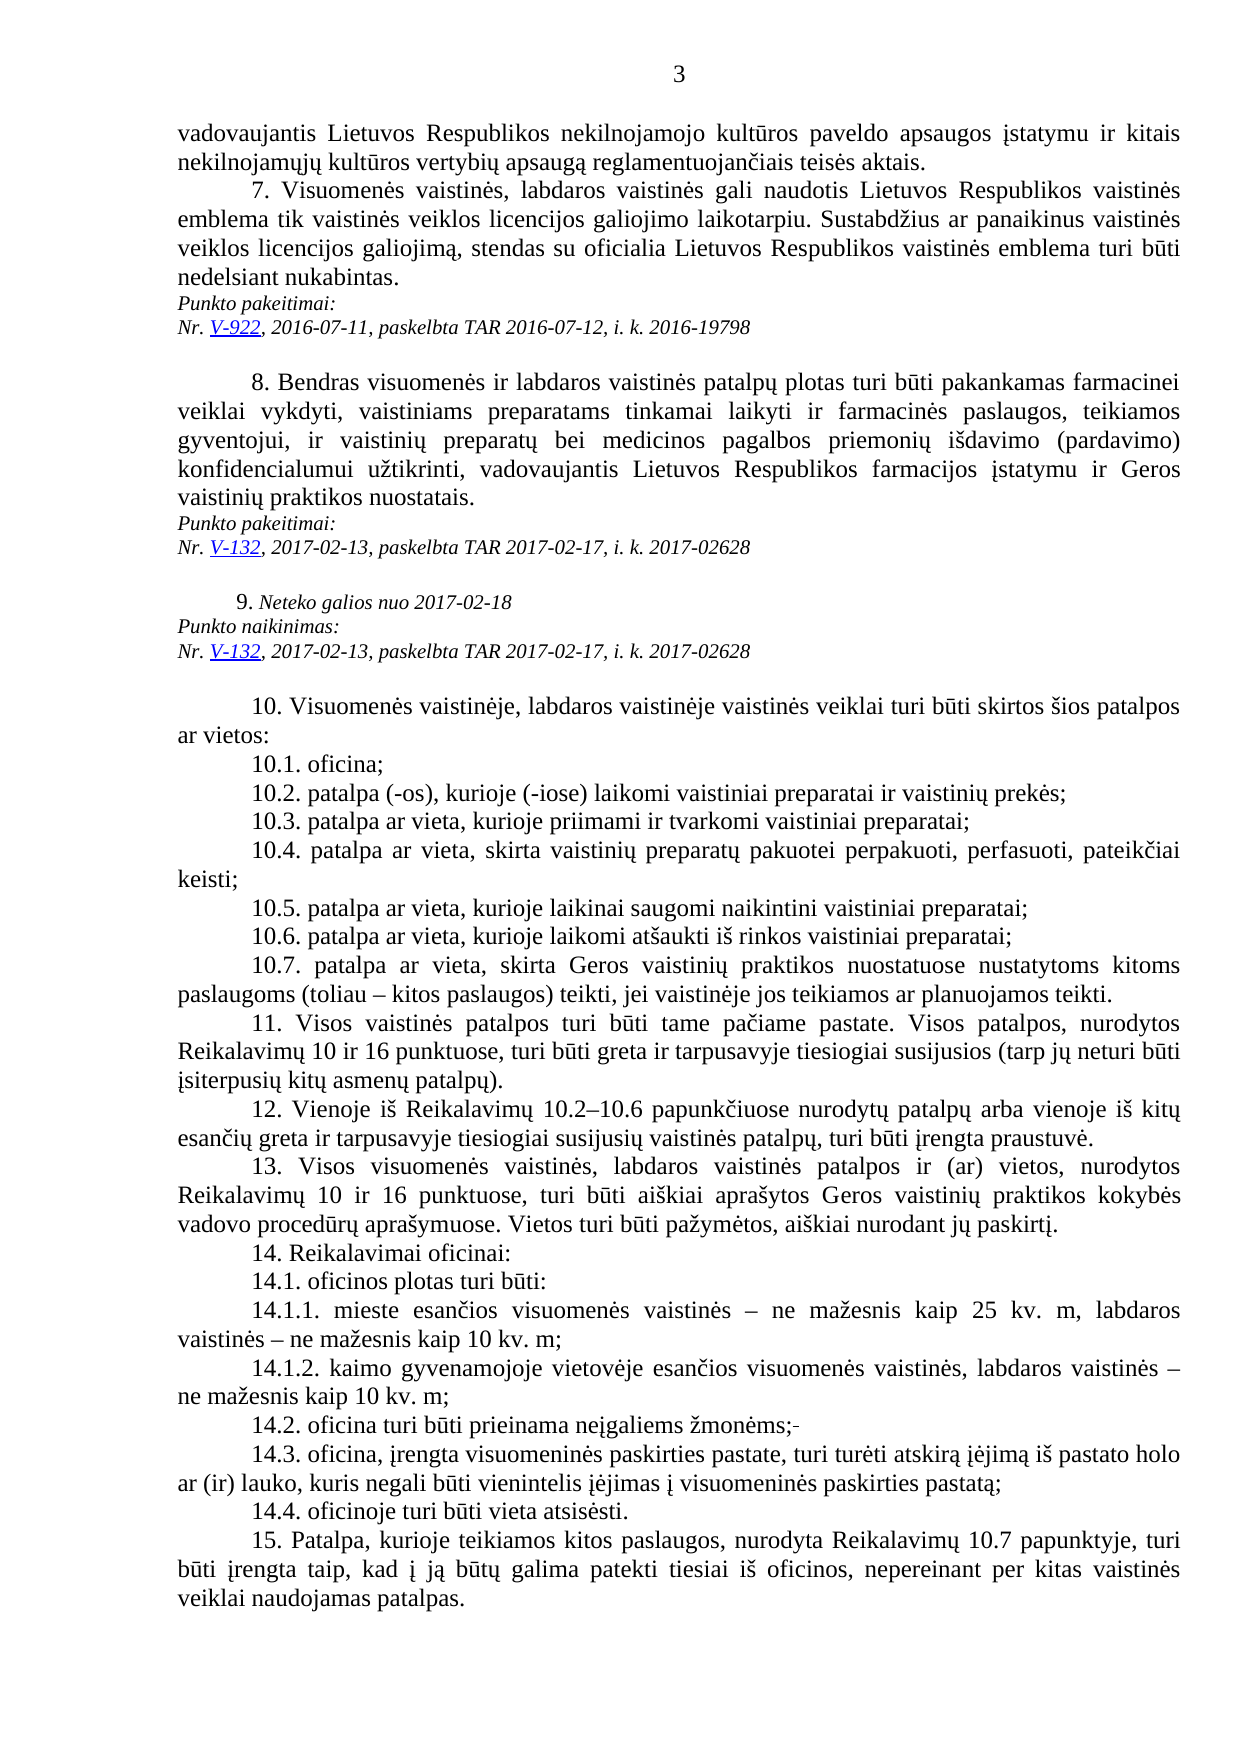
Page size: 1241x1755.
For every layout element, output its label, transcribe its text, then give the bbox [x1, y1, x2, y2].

text Nr. V-132, 2017-02-13, paskelbta TAR 2017-02-17, i. k. 2017-02628 [177, 638, 1181, 663]
text 14. Reikalavimai oficinai: [177, 1238, 1181, 1266]
text 14.3. oficina, įrengta visuomeninės paskirties pastate, turi turėti atskirą įėjimą iš pastato holo ar (ir) lauko, kuris negali būti vienintelis įėjimas į visuomeninės paskirties pastatą; [177, 1439, 1181, 1496]
text Punkto pakeitimai: [177, 291, 1181, 315]
text 10.2. patalpa (-os), kurioje (-iose) laikomi vaistiniai preparatai ir vaistinių prekės; [177, 778, 1181, 806]
text 14.4. oficinoje turi būti vieta atsisėsti. [177, 1496, 1181, 1525]
text 7. Visuomenės vaistinės, labdaros vaistinės gali naudotis Lietuvos Respublikos vaistinės emblema tik vaistinės veiklos licencijos galiojimo laikotarpiu. Sustabdžius ar panaikinus vaistinės veiklos licencijos galiojimą, stendas su oficialia Lietuvos Respublikos vaistinės emblema turi būti nedelsiant nukabintas. [177, 176, 1181, 291]
text 10.1. oficina; [177, 749, 1181, 778]
text vadovaujantis Lietuvos Respublikos nekilnojamojo kultūros paveldo apsaugos įstatymu ir kitais nekilnojamųjų kultūros vertybių apsaugą reglamentuojančiais teisės aktais. [177, 118, 1181, 176]
text 14.1.1. mieste esančios visuomenės vaistinės – ne mažesnis kaip 25 kv. m, labdaros vaistinės – ne mažesnis kaip 10 kv. m; [177, 1295, 1181, 1353]
text Punkto naikinimas: [177, 614, 1181, 638]
text 9. Neteko galios nuo 2017-02-18 [177, 588, 1181, 614]
text 12. Vienoje iš Reikalavimų 10.2–10.6 papunkčiuose nurodytų patalpų arba vienoje iš kitų esančių greta ir tarpusavyje tiesiogiai susijusių vaistinės patalpų, turi būti įrengta praustuvė. [177, 1094, 1181, 1151]
text 14.1. oficinos plotas turi būti: [177, 1266, 1181, 1295]
text 13. Visos visuomenės vaistinės, labdaros vaistinės patalpos ir (ar) vietos, nurodytos Reikalavimų 10 ir 16 punktuose, turi būti aiškiai aprašytos Geros vaistinių praktikos kokybės vadovo procedūrų aprašymuose. Vietos turi būti pažymėtos, aiškiai nurodant jų paskirtį. [177, 1151, 1181, 1238]
text 11. Visos vaistinės patalpos turi būti tame pačiame pastate. Visos patalpos, nurodytos Reikalavimų 10 ir 16 punktuose, turi būti greta ir tarpusavyje tiesiogiai susijusios (tarp jų neturi būti įsiterpusių kitų asmenų patalpų). [177, 1008, 1181, 1094]
text 10.7. patalpa ar vieta, skirta Geros vaistinių praktikos nuostatuose nustatytoms kitoms paslaugoms (toliau – kitos paslaugos) teikti, jei vaistinėje jos teikiamos ar planuojamos teikti. [177, 950, 1181, 1008]
text 15. Patalpa, kurioje teikiamos kitos paslaugos, nurodyta Reikalavimų 10.7 papunktyje, turi būti įrengta taip, kad į ją būtų galima patekti tiesiai iš oficinos, nepereinant per kitas vaistinės veiklai naudojamas patalpas. [177, 1525, 1181, 1611]
text 10.6. patalpa ar vieta, kurioje laikomi atšaukti iš rinkos vaistiniai preparatai; [177, 921, 1181, 950]
text 14.2. oficina turi būti prieinama neįgaliems žmonėms; [177, 1410, 1181, 1439]
text Nr. V-922, 2016-07-11, paskelbta TAR 2016-07-12, i. k. 2016-19798 [177, 315, 1181, 339]
text 10.5. patalpa ar vieta, kurioje laikinai saugomi naikintini vaistiniai preparatai; [177, 893, 1181, 921]
text Nr. V-132, 2017-02-13, paskelbta TAR 2017-02-17, i. k. 2017-02628 [177, 535, 1181, 559]
text 10.3. patalpa ar vieta, kurioje priimami ir tvarkomi vaistiniai preparatai; [177, 806, 1181, 835]
text 14.1.2. kaimo gyvenamojoje vietovėje esančios visuomenės vaistinės, labdaros vaistinės – ne mažesnis kaip 10 kv. m; [177, 1353, 1181, 1410]
text 10. Visuomenės vaistinėje, labdaros vaistinėje vaistinės veiklai turi būti skirtos šios patalpos ar vietos: [177, 691, 1181, 749]
text 10.4. patalpa ar vieta, skirta vaistinių preparatų pakuotei perpakuoti, perfasuoti, pateikčiai keisti; [177, 835, 1181, 893]
text Punkto pakeitimai: [177, 511, 1181, 535]
text 8. Bendras visuomenės ir labdaros vaistinės patalpų plotas turi būti pakankamas farmacinei veiklai vykdyti, vaistiniams preparatams tinkamai laikyti ir farmacinės paslaugos, teikiamos gyventojui, ir vaistinių preparatų bei medicinos pagalbos priemonių išdavimo (pardavimo) konfidencialumui užtikrinti, vadovaujantis Lietuvos Respublikos farmacijos įstatymu ir Geros vaistinių praktikos nuostatais. [177, 367, 1181, 511]
